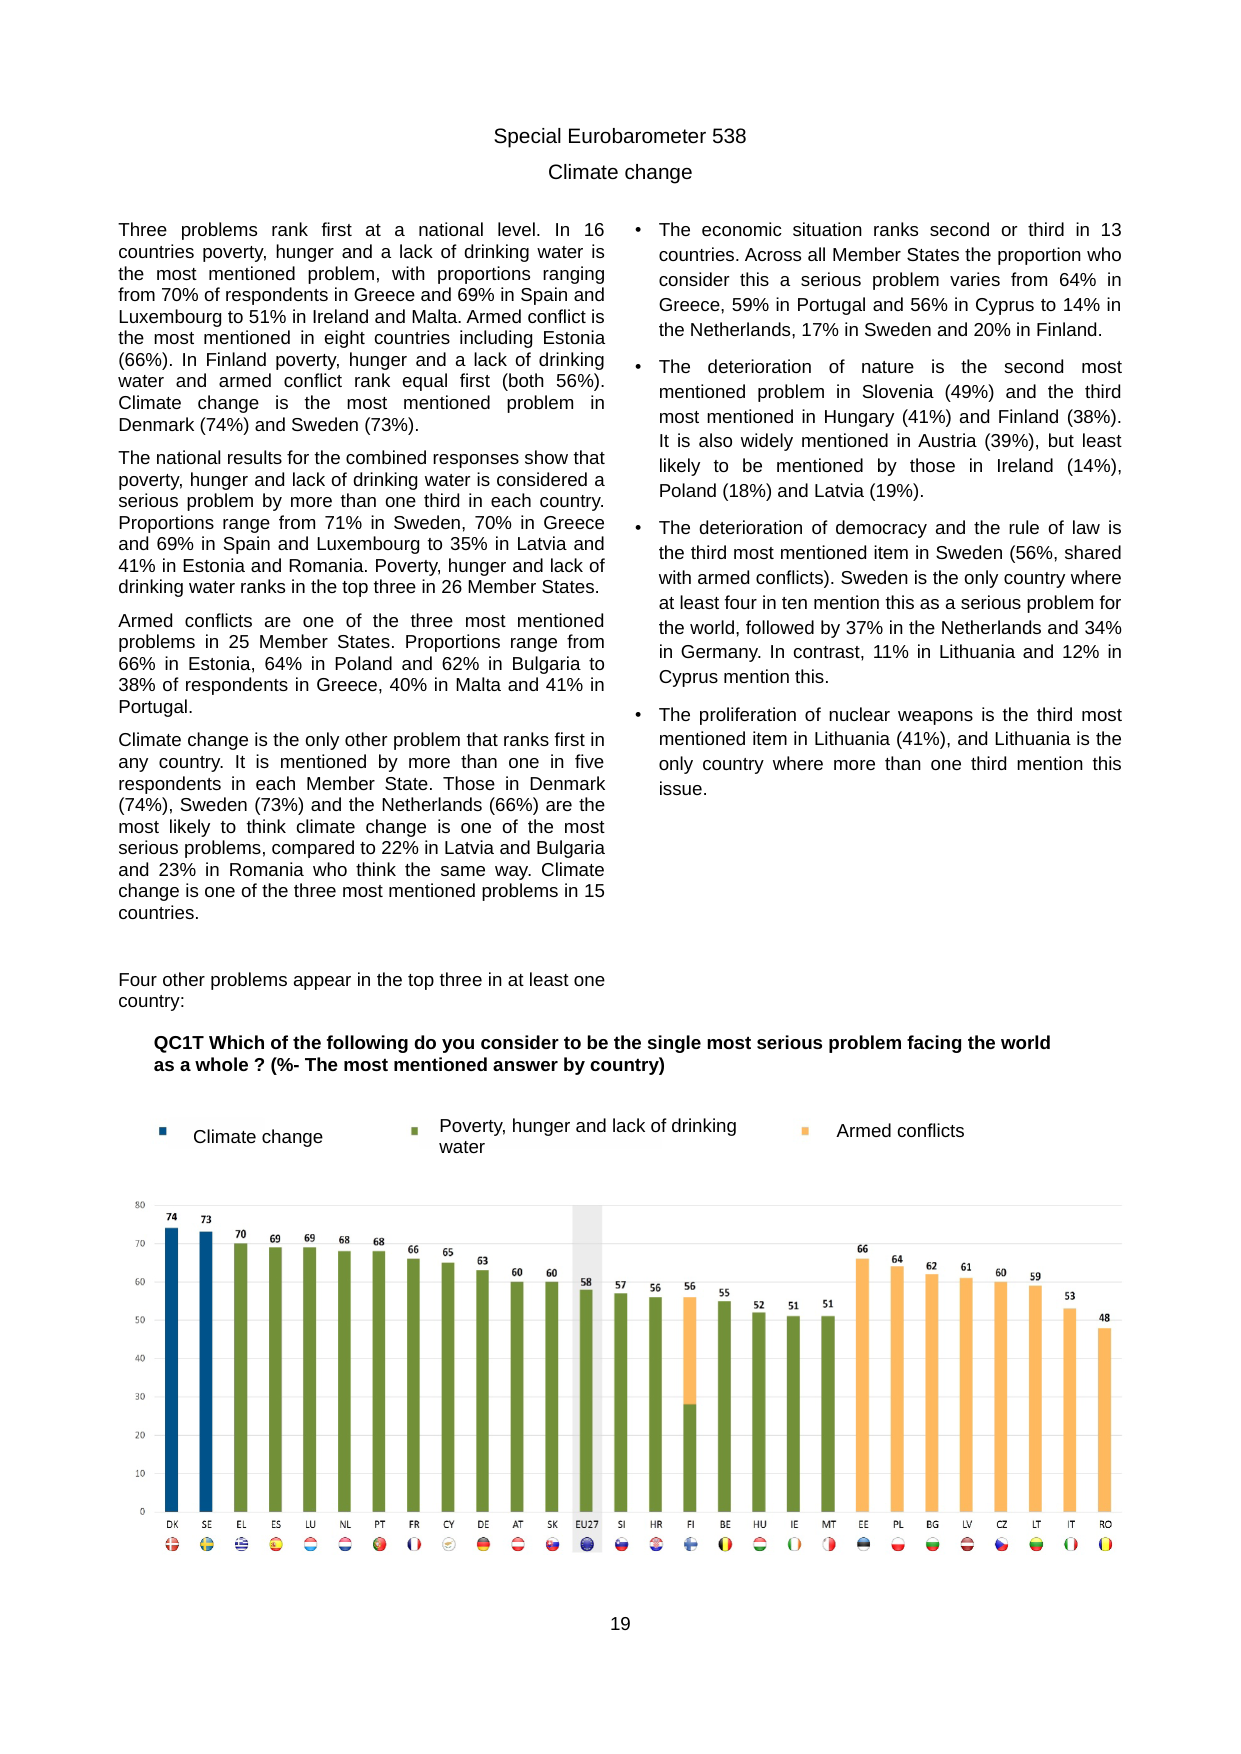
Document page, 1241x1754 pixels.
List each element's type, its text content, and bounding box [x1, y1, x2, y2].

list The deterioration of democracy and the rule of law is the third most mentioned item in Sweden (56%, shared with armed conflicts). Sweden is the only country where at least four in ten mention this as a serious problem for the world, followed by 37% in the Netherlands and 34% in Germany. In contrast, 11% in Lithuania and 12% in Cyprus mention this. [635, 517, 1122, 688]
list The economic situation ranks second or third in 13 countries. Across all Member States the proportion who consider this a serious problem varies from 64% in Greece, 59% in Portugal and 56% in Cyprus to 14% in the Netherlands, 17% in Sweden and 20% in Finland. [635, 219, 1122, 340]
list The deterioration of nature is the second most mentioned problem in Slovenia (49%) and the third most mentioned in Hungary (41%) and Finland (38%). It is also widely mentioned in Austria (39%), but least likely to be mentioned by those in Ireland (14%), Poland (18%) and Latvia (19%). [635, 356, 1122, 501]
text Armed conflicts are one of the three most mentioned problems in 25 Member States. Proportions range from 66% in Estonia, 64% in Poland and 62% in Bulgaria to 38% of respondents in Greece, 40% in Malta and 41% in Portugal. [118, 609, 605, 717]
text The national results for the combined responses show that poverty, hunger and lack of drinking water is considered a serious problem by more than one third in each country. Proportions range from 71% in Sweden, 70% in Greece and 69% in Spain and Luxembourg to 35% in Latvia and 41% in Estonia and Romania. Poverty, hunger and lack of drinking water ranks in the top three in 26 Member States. [118, 447, 605, 598]
picture [122, 1187, 1133, 1555]
text Three problems rank first at a national level. In 16 countries poverty, hunger and a lack of drinking water is the most mentioned problem, with proportions ranging from 70% of respondents in Greece and 69% in Spain and Luxembourg to 51% in Ireland and Malta. Armed conflict is the most mentioned in eight countries including Estonia (66%). In Finland poverty, hunger and a lack of drinking water and armed conflict rank equal first (both 56%). Climate change is the most mentioned problem in Denmark (74%) and Sweden (73%). [118, 219, 605, 435]
text Climate change is the only other problem that ranks first in any country. It is mentioned by more than one in five respondents in each Member State. Those in Denmark (74%), Sweden (73%) and the Netherlands (66%) are the most likely to think climate change is one of the most serious problems, compared to 22% in Latvia and Bulgaria and 23% in Romania who think the same way. Climate change is one of the three most mentioned problems in 15 countries. [118, 729, 605, 923]
text Four other problems appear in the top three in at least one country: [118, 969, 605, 1012]
picture [150, 1112, 811, 1149]
list The proliferation of nuclear weapons is the third most mentioned item in Lithuania (41%), and Lithuania is the only country where more than one third mention this issue. [635, 703, 1122, 799]
